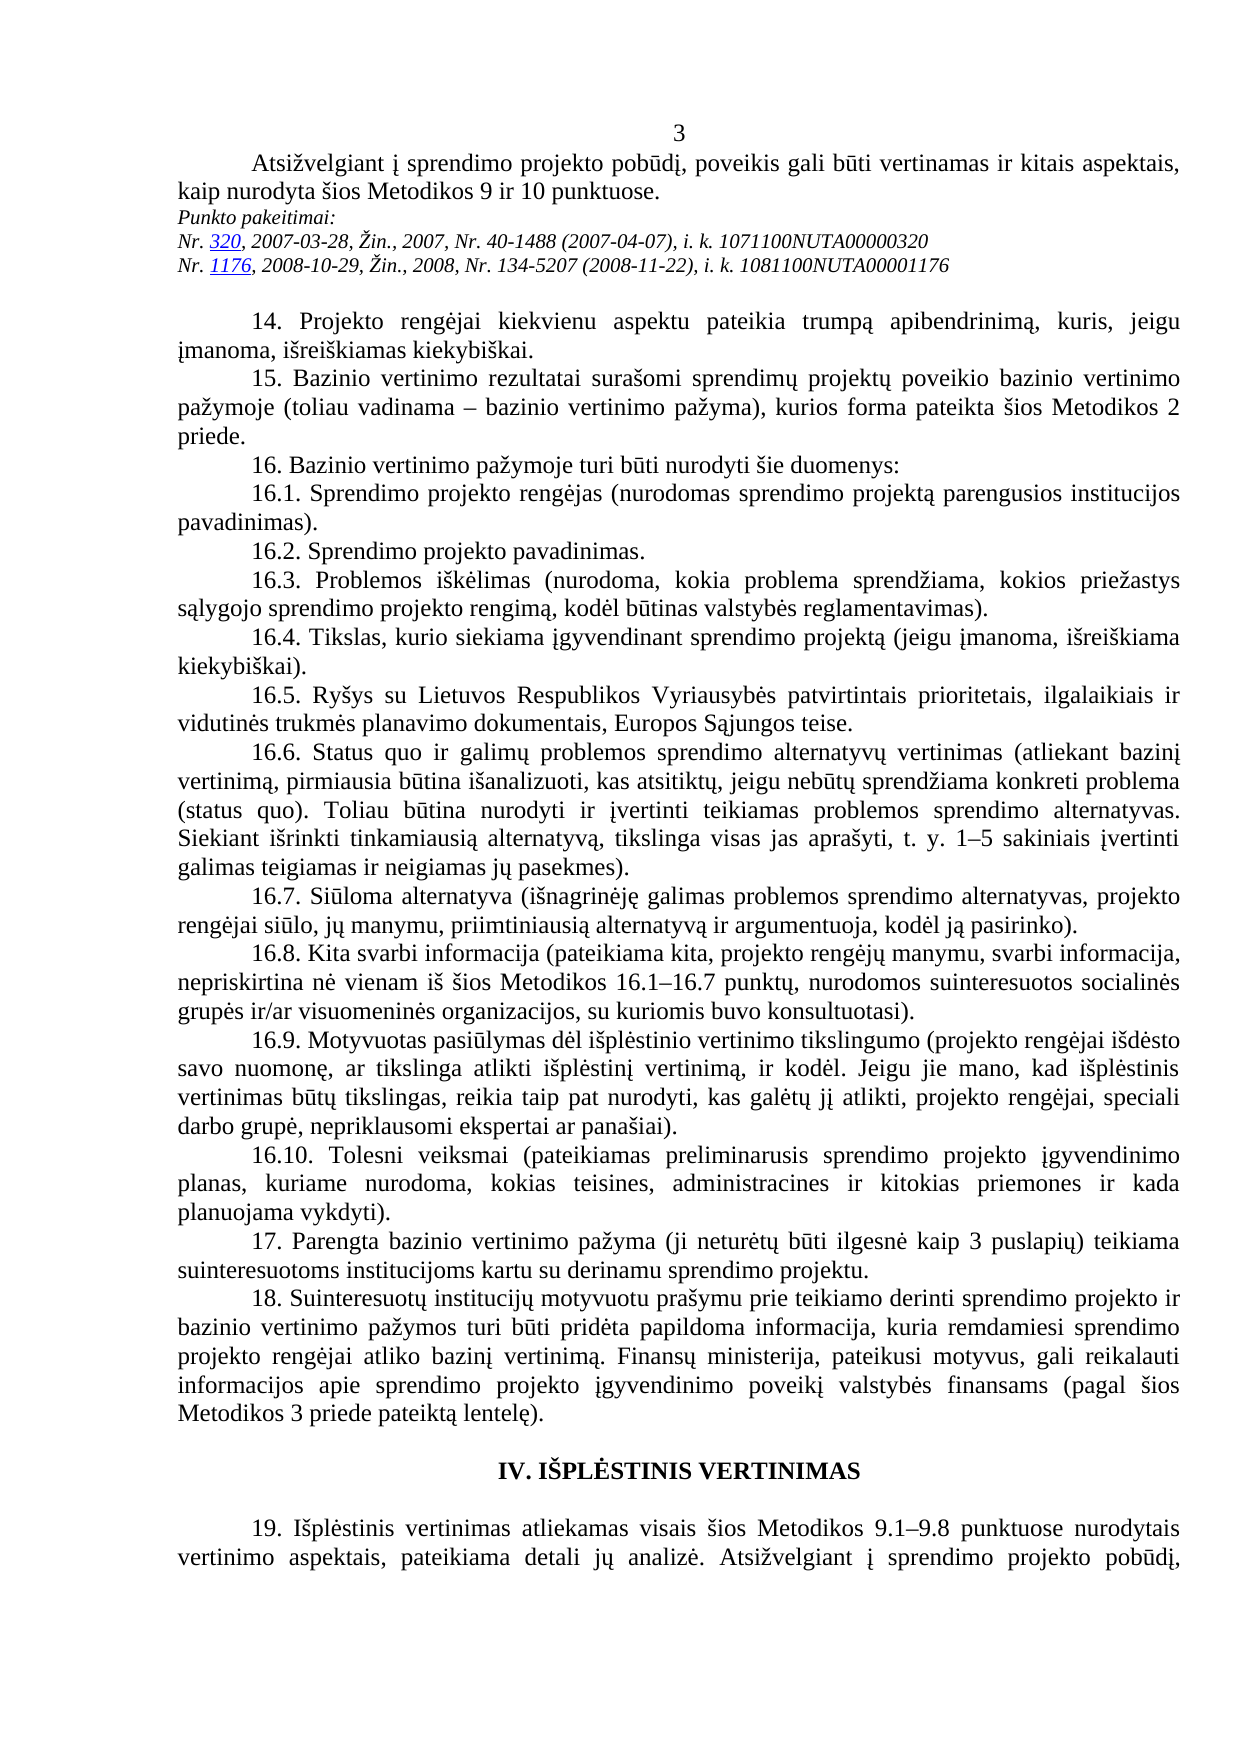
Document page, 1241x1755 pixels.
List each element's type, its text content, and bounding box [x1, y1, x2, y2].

text 16.10. Tolesni veiksmai (pateikiamas preliminarusis sprendimo projekto įgyvendinimo planas, kuriame nurodoma, kokias teisines, administracines ir kitokias priemones ir kada planuojama vykdyti). [177, 1140, 1181, 1226]
text 15. Bazinio vertinimo rezultatai surašomi sprendimų projektų poveikio bazinio vertinimo pažymoje (toliau vadinama – bazinio vertinimo pažyma), kurios forma pateikta šios Metodikos 2 priede. [177, 363, 1181, 450]
text 16.8. Kita svarbi informacija (pateikiama kita, projekto rengėjų manymu, svarbi informacija, nepriskirtina nė vienam iš šios Metodikos 16.1–16.7 punktų, nurodomos suinteresuotos socialinės grupės ir/ar visuomeninės organizacijos, su kuriomis buvo konsultuotasi). [177, 938, 1181, 1025]
text 16.3. Problemos iškėlimas (nurodoma, kokia problema sprendžiama, kokios priežastys sąlygojo sprendimo projekto rengimą, kodėl būtinas valstybės reglamentavimas). [177, 565, 1181, 622]
text 16.1. Sprendimo projekto rengėjas (nurodomas sprendimo projektą parengusios institucijos pavadinimas). [177, 478, 1181, 536]
text Nr. 1176, 2008-10-29, Žin., 2008, Nr. 134-5207 (2008-11-22), i. k. 1081100NUTA00001176 [177, 253, 1181, 277]
text 16. Bazinio vertinimo pažymoje turi būti nurodyti šie duomenys: [177, 450, 1181, 478]
text 16.6. Status quo ir galimų problemos sprendimo alternatyvų vertinimas (atliekant bazinį vertinimą, pirmiausia būtina išanalizuoti, kas atsitiktų, jeigu nebūtų sprendžiama konkreti problema (status quo). Toliau būtina nurodyti ir įvertinti teikiamas problemos sprendimo alternatyvas. Siekiant išrinkti tinkamiausią alternatyvą, tikslinga visas jas aprašyti, t. y. 1–5 sakiniais įvertinti galimas teigiamas ir neigiamas jų pasekmes). [177, 737, 1181, 881]
text 19. Išplėstinis vertinimas atliekamas visais šios Metodikos 9.1–9.8 punktuose nurodytais vertinimo aspektais, pateikiama detali jų analizė. Atsižvelgiant į sprendimo projekto pobūdį, [177, 1513, 1181, 1571]
text 14. Projekto rengėjai kiekvienu aspektu pateikia trumpą apibendrinimą, kuris, jeigu įmanoma, išreiškiamas kiekybiškai. [177, 306, 1181, 363]
text 16.5. Ryšys su Lietuvos Respublikos Vyriausybės patvirtintais prioritetais, ilgalaikiais ir vidutinės trukmės planavimo dokumentais, Europos Sąjungos teise. [177, 680, 1181, 737]
text Punkto pakeitimai: [177, 205, 1181, 229]
text 17. Parengta bazinio vertinimo pažyma (ji neturėtų būti ilgesnė kaip 3 puslapių) teikiama suinteresuotoms institucijoms kartu su derinamu sprendimo projektu. [177, 1226, 1181, 1283]
text IV. IŠPLĖSTINIS VERTINIMAS [177, 1456, 1181, 1485]
text 16.4. Tikslas, kurio siekiama įgyvendinant sprendimo projektą (jeigu įmanoma, išreiškiama kiekybiškai). [177, 622, 1181, 680]
text Atsižvelgiant į sprendimo projekto pobūdį, poveikis gali būti vertinamas ir kitais aspektais, kaip nurodyta šios Metodikos 9 ir 10 punktuose. [177, 148, 1181, 205]
text 16.2. Sprendimo projekto pavadinimas. [177, 536, 1181, 565]
text 16.7. Siūloma alternatyva (išnagrinėję galimas problemos sprendimo alternatyvas, projekto rengėjai siūlo, jų manymu, priimtiniausią alternatyvą ir argumentuoja, kodėl ją pasirinko). [177, 881, 1181, 938]
text 18. Suinteresuotų institucijų motyvuotu prašymu prie teikiamo derinti sprendimo projekto ir bazinio vertinimo pažymos turi būti pridėta papildoma informacija, kuria remdamiesi sprendimo projekto rengėjai atliko bazinį vertinimą. Finansų ministerija, pateikusi motyvus, gali reikalauti informacijos apie sprendimo projekto įgyvendinimo poveikį valstybės finansams (pagal šios Metodikos 3 priede pateiktą lentelę). [177, 1283, 1181, 1427]
text 16.9. Motyvuotas pasiūlymas dėl išplėstinio vertinimo tikslingumo (projekto rengėjai išdėsto savo nuomonę, ar tikslinga atlikti išplėstinį vertinimą, ir kodėl. Jeigu jie mano, kad išplėstinis vertinimas būtų tikslingas, reikia taip pat nurodyti, kas galėtų jį atlikti, projekto rengėjai, speciali darbo grupė, nepriklausomi ekspertai ar panašiai). [177, 1025, 1181, 1140]
text Nr. 320, 2007-03-28, Žin., 2007, Nr. 40-1488 (2007-04-07), i. k. 1071100NUTA00000320 [177, 229, 1181, 253]
